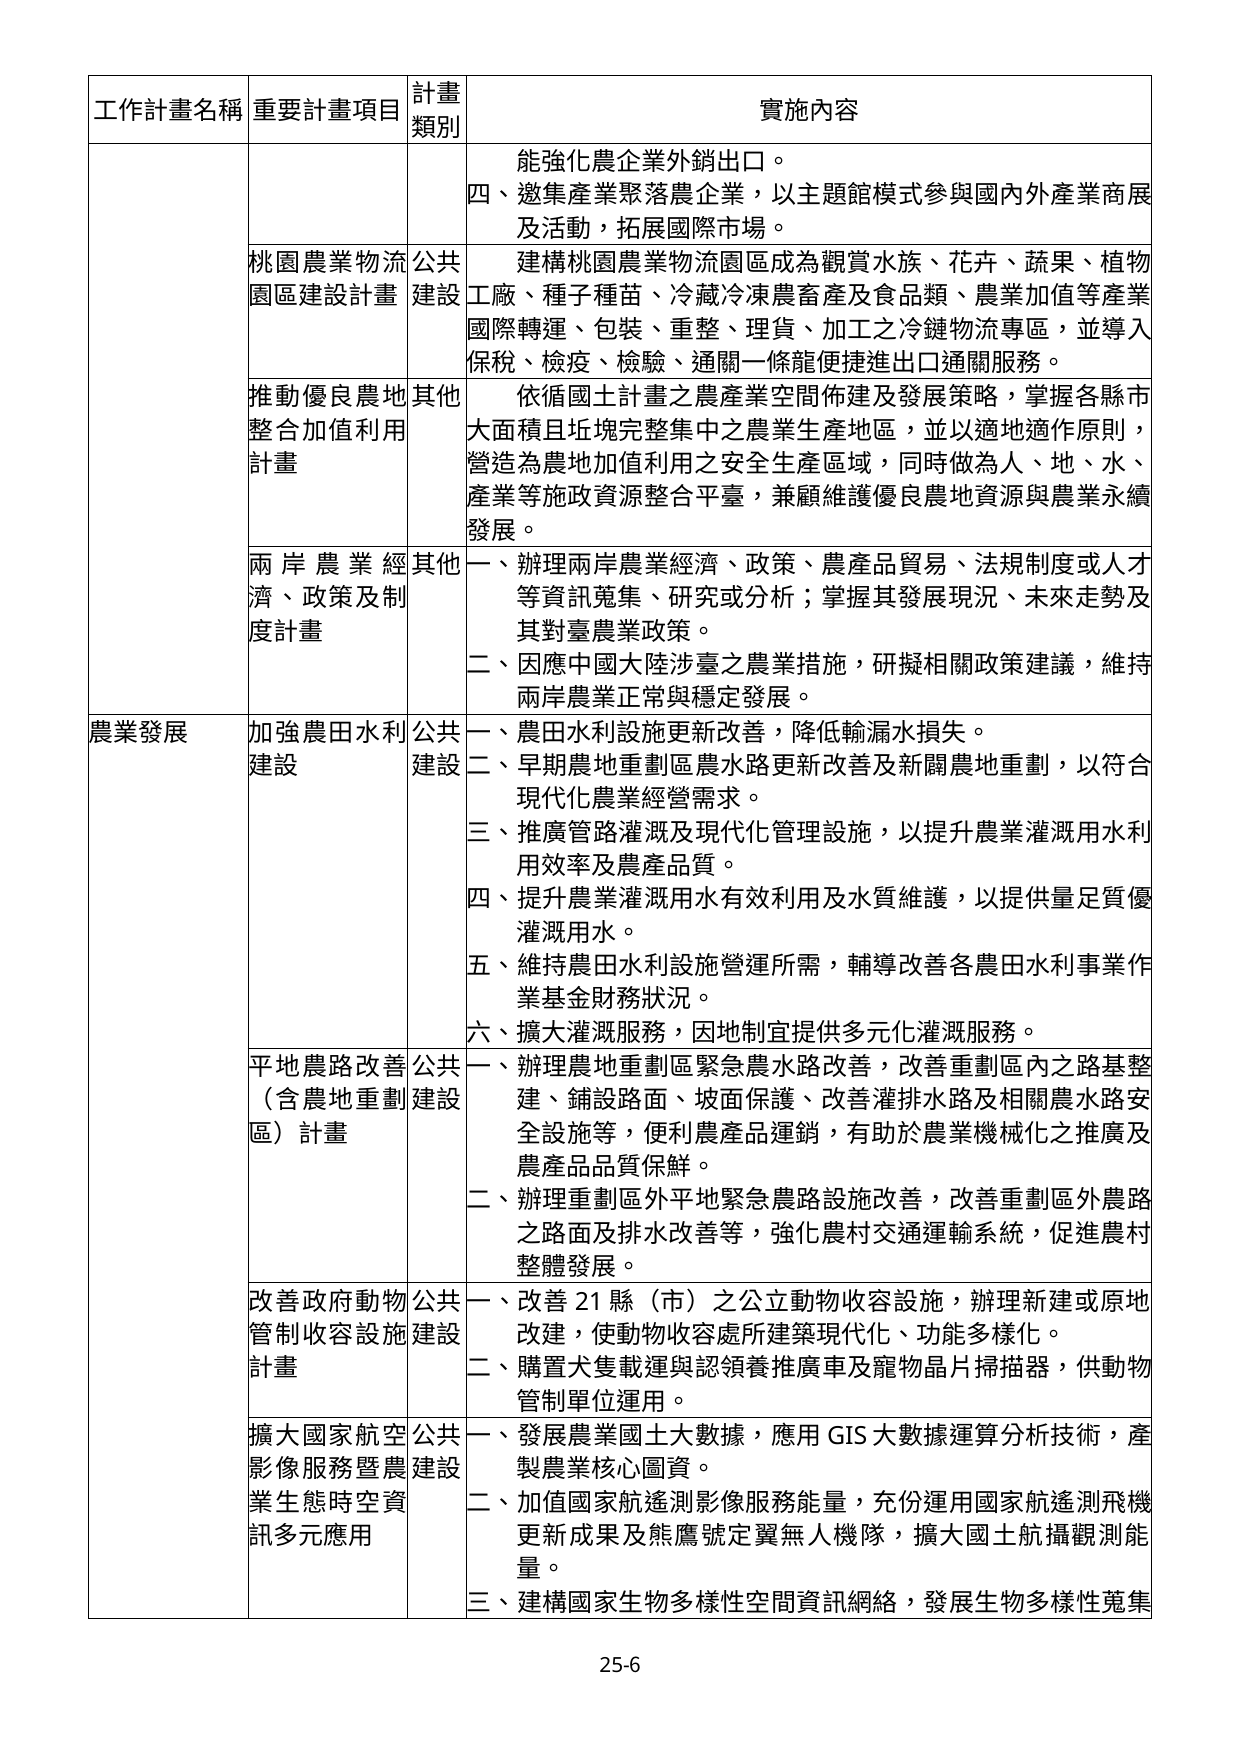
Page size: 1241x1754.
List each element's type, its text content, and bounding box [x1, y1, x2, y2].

table_cell 公共建設 [408, 1049, 466, 1282]
table_cell 一、農田水利設施更新改善，降低輸漏水損失。 二、早期農地重劃區農水路更新改善及新闢農地重劃，以符合現代化農業經營需求。 三、推廣管路灌溉及現代化管理設施，以提升農業灌溉用水利用效率及農產品質。 四、提升農業灌溉用水有效利用及水質維護，以提供量足質優灌溉用水。 五、維持農田水利設施營運所需，輔導改善各農田水利事業作業基金財務狀況。 六、擴大灌溉服務，因地制宜提供多元化灌溉服務。 [467, 715, 1151, 1048]
table_header 工作計畫名稱 [89, 76, 248, 143]
table_cell 一、發展農業國土大數據，應用GIS大數據運算分析技術，產製農業核心圖資。 二、加值國家航遙測影像服務能量，充份運用國家航遙測飛機更新成果及熊鷹號定翼無人機隊，擴大國土航攝觀測能量。 三、建構國家生物多樣性空間資訊網絡，發展生物多樣性蒐集 [467, 1418, 1151, 1618]
table_cell [408, 144, 466, 244]
table_cell 兩岸農業經濟、政策及制度計畫 [249, 547, 407, 713]
table_cell 其他 [408, 379, 466, 546]
table_cell 推動優良農地整合加值利用計畫 [249, 379, 407, 546]
table_cell [249, 144, 407, 244]
table_cell 依循國土計畫之農產業空間佈建及發展策略，掌握各縣市大面積且坵塊完整集中之農業生產地區，並以適地適作原則，營造為農地加值利用之安全生產區域，同時做為人、地、水、產業等施政資源整合平臺，兼顧維護優良農地資源與農業永續發展。 [467, 379, 1151, 546]
table_header 重要計畫項目 [249, 76, 407, 143]
table_cell 擴大國家航空影像服務暨農業生態時空資訊多元應用 [249, 1418, 407, 1618]
table_cell 一、改善21縣（市）之公立動物收容設施，辦理新建或原地改建，使動物收容處所建築現代化、功能多樣化。 二、購置犬隻載運與認領養推廣車及寵物晶片掃描器，供動物管制單位運用。 [467, 1283, 1151, 1417]
table_cell 其他 [408, 547, 466, 713]
table_cell 平地農路改善（含農地重劃區）計畫 [249, 1049, 407, 1282]
table_cell 農業發展 [89, 715, 248, 1618]
table_cell 桃園農業物流園區建設計畫 [249, 245, 407, 378]
table_cell 建構桃園農業物流園區成為觀賞水族、花卉、蔬果、植物工廠、種子種苗、冷藏冷凍農畜產及食品類、農業加值等產業國際轉運、包裝、重整、理貨、加工之冷鏈物流專區，並導入保稅、檢疫、檢驗、通關一條龍便捷進出口通關服務。 [467, 245, 1151, 378]
table_cell 加強農田水利建設 [249, 715, 407, 1048]
table_cell [89, 144, 248, 713]
table_cell 一、辦理兩岸農業經濟、政策、農產品貿易、法規制度或人才等資訊蒐集、研究或分析；掌握其發展現況、未來走勢及其對臺農業政策。 二、因應中國大陸涉臺之農業措施，研擬相關政策建議，維持兩岸農業正常與穩定發展。 [467, 547, 1151, 713]
table_header 實施內容 [467, 76, 1151, 143]
table_header 計畫類別 [408, 76, 466, 143]
table_cell 公共建設 [408, 1418, 466, 1618]
table_cell 公共建設 [408, 1283, 466, 1417]
table_cell 能強化農企業外銷出口。 四、邀集產業聚落農企業，以主題館模式參與國內外產業商展及活動，拓展國際市場。 [467, 144, 1151, 244]
table_cell 改善政府動物管制收容設施計畫 [249, 1283, 407, 1417]
table_cell 公共建設 [408, 715, 466, 1048]
table_cell 公共建設 [408, 245, 466, 378]
table_cell 一、辦理農地重劃區緊急農水路改善，改善重劃區內之路基整建、鋪設路面、坡面保護、改善灌排水路及相關農水路安全設施等，便利農產品運銷，有助於農業機械化之推廣及農產品品質保鮮。 二、辦理重劃區外平地緊急農路設施改善，改善重劃區外農路之路面及排水改善等，強化農村交通運輸系統，促進農村整體發展。 [467, 1049, 1151, 1282]
